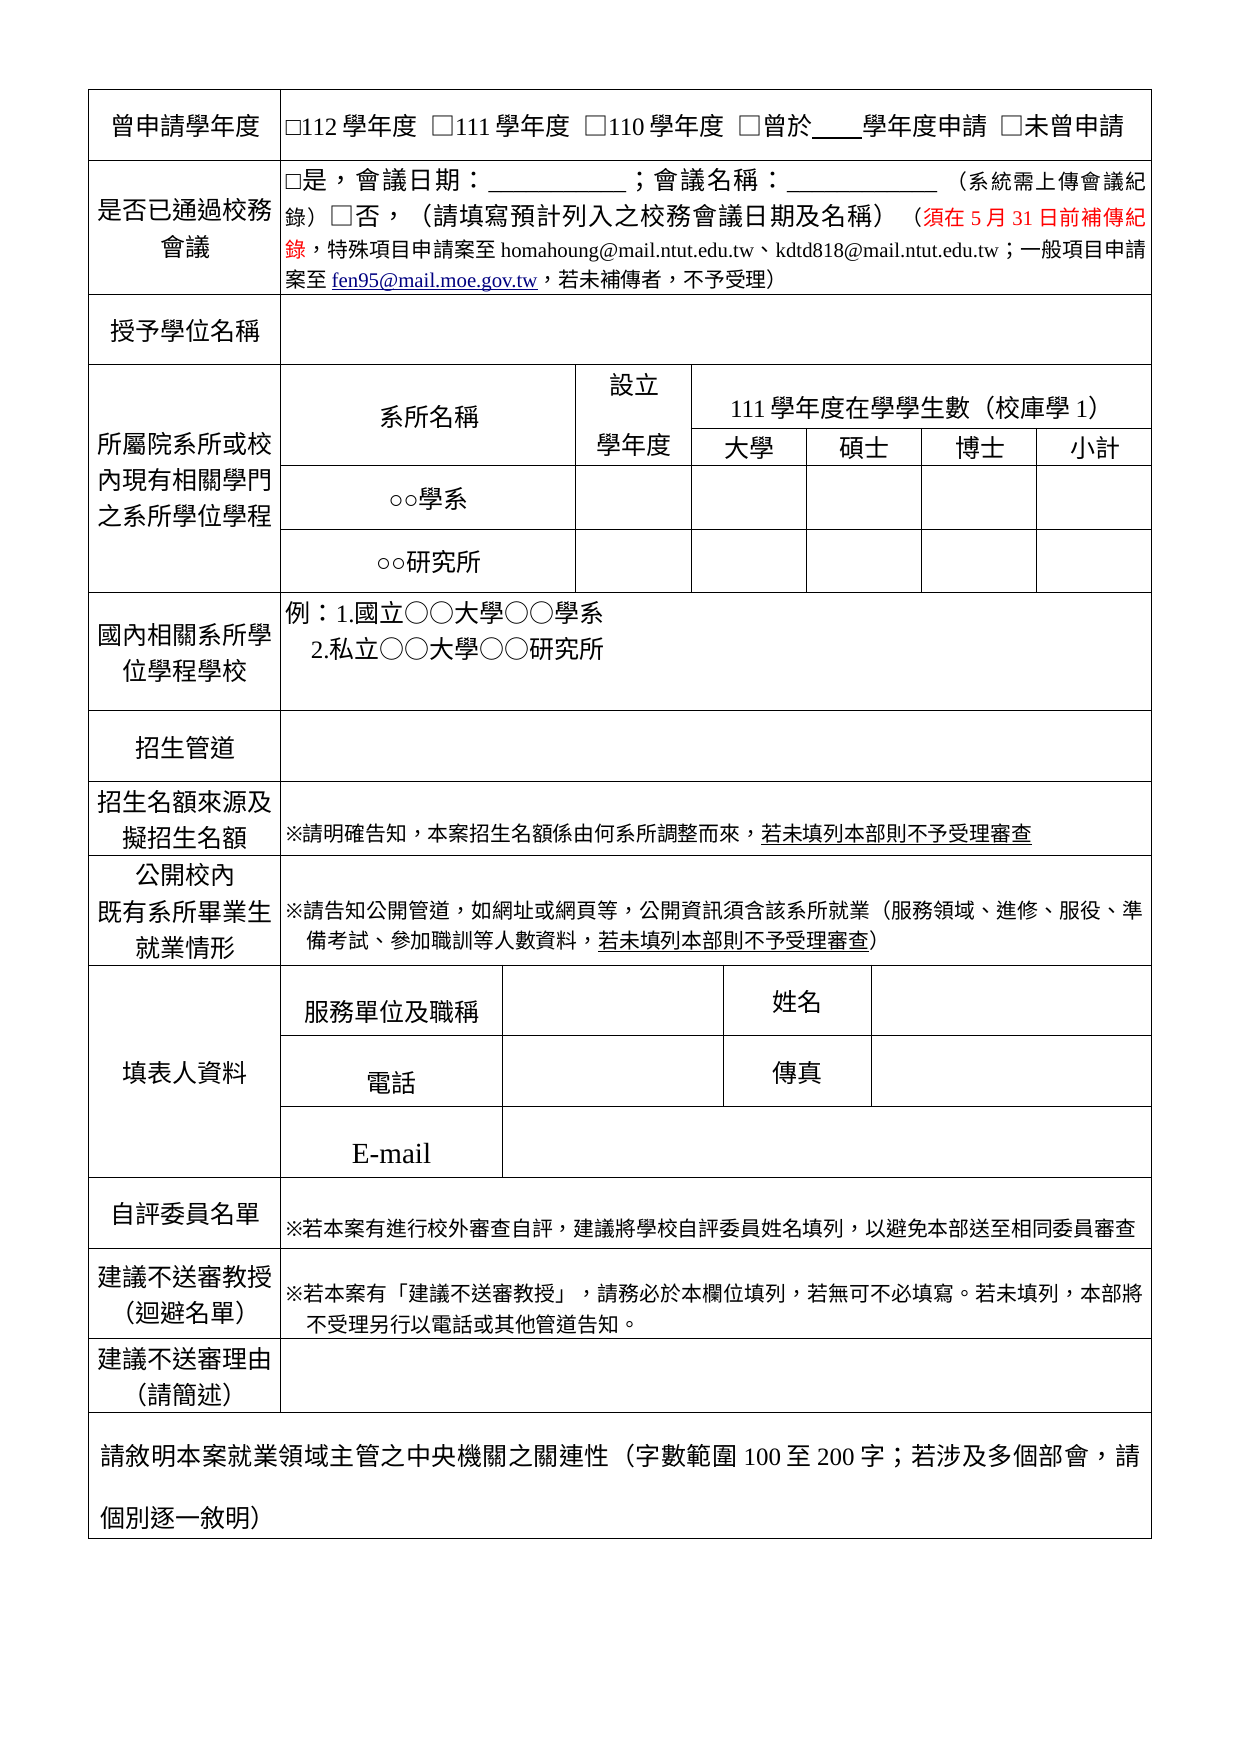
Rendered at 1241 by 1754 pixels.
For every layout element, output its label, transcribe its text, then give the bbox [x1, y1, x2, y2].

table_cell 電話 [281, 1036, 502, 1106]
table_cell ※請明確告知，本案招生名額係由何系所調整而來，若未填列本部則不予受理審查 [281, 782, 1151, 855]
table_cell 系所名稱 [281, 365, 575, 465]
table_cell [872, 966, 1151, 1035]
table_cell [872, 1036, 1151, 1106]
table_cell [576, 466, 691, 529]
table_cell 設立 學年度 [576, 365, 691, 465]
table_cell E-mail [281, 1107, 502, 1177]
table_cell 招生名額來源及擬招生名額 [89, 782, 280, 855]
table_cell 國內相關系所學位學程學校 [89, 593, 280, 710]
table_cell [807, 466, 921, 529]
table_cell 碩士 [807, 429, 921, 465]
table_cell 所屬院系所或校內現有相關學門之系所學位學程 [89, 365, 280, 592]
table_cell 大學 [692, 429, 806, 465]
table_cell [281, 711, 1151, 781]
table_cell 例：1.國立○○大學○○學系 2.私立○○大學○○研究所 [281, 593, 1151, 710]
table_cell 傳真 [724, 1036, 871, 1106]
table_cell 服務單位及職稱 [281, 966, 502, 1035]
table_cell [281, 1339, 1151, 1412]
table_cell ○○研究所 [281, 530, 575, 592]
table_cell [281, 295, 1151, 364]
table_cell [922, 466, 1036, 529]
table_cell [692, 530, 806, 592]
table_cell 博士 [922, 429, 1036, 465]
table_cell [576, 530, 691, 592]
table_cell ※若本案有進行校外審查自評，建議將學校自評委員姓名填列，以避免本部送至相同委員審查 [281, 1178, 1151, 1248]
table_cell 小計 [1037, 429, 1151, 465]
table_cell [692, 466, 806, 529]
table_cell [1037, 530, 1151, 592]
table_cell □112學年度 □111學年度 □110學年度 □曾於 學年度申請 □未曾申請 [281, 90, 1151, 159]
table_cell 公開校內 既有系所畢業生就業情形 [89, 856, 280, 964]
table_cell 姓名 [724, 966, 871, 1035]
table_cell [503, 1107, 1151, 1177]
table_cell ○○學系 [281, 466, 575, 529]
table_cell 填表人資料 [89, 966, 280, 1177]
table_cell 請敘明本案就業領域主管之中央機關之關連性（字數範圍100至200字；若涉及多個部會，請個別逐一敘明） [89, 1413, 1151, 1538]
table_cell 111學年度在學學生數（校庫學1） [692, 365, 1151, 428]
table_cell [503, 966, 723, 1035]
table_cell ※請告知公開管道，如網址或網頁等，公開資訊須含該系所就業（服務領域、進修、服役、準備考試、參加職訓等人數資料，若未填列本部則不予受理審查） [281, 856, 1151, 964]
table_cell [807, 530, 921, 592]
table_cell 曾申請學年度 [89, 90, 280, 159]
table_cell [503, 1036, 723, 1106]
table_cell [922, 530, 1036, 592]
table_cell 建議不送審理由（請簡述） [89, 1339, 280, 1412]
table_cell 是否已通過校務會議 [89, 161, 280, 293]
table_cell 授予學位名稱 [89, 295, 280, 364]
table_cell 建議不送審教授（迴避名單） [89, 1249, 280, 1338]
table_cell ※若本案有「建議不送審教授」，請務必於本欄位填列，若無可不必填寫。若未填列，本部將不受理另行以電話或其他管道告知。 [281, 1249, 1151, 1338]
table_cell 自評委員名單 [89, 1178, 280, 1248]
table_cell [1037, 466, 1151, 529]
table_cell 招生管道 [89, 711, 280, 781]
table_cell □是，會議日期：___________；會議名稱：____________ （系統需上傳會議紀錄）□否，（請填寫預計列入之校務會議日期及名稱）（須在5月31日前補傳紀錄，特殊項目申請案至homahoung@mail.ntut.edu.tw、kdtd818@mail.ntut.edu.tw；一般項目申請案至fen95@mail.moe.gov.tw，若未補傳者，不予受理） [281, 161, 1151, 293]
